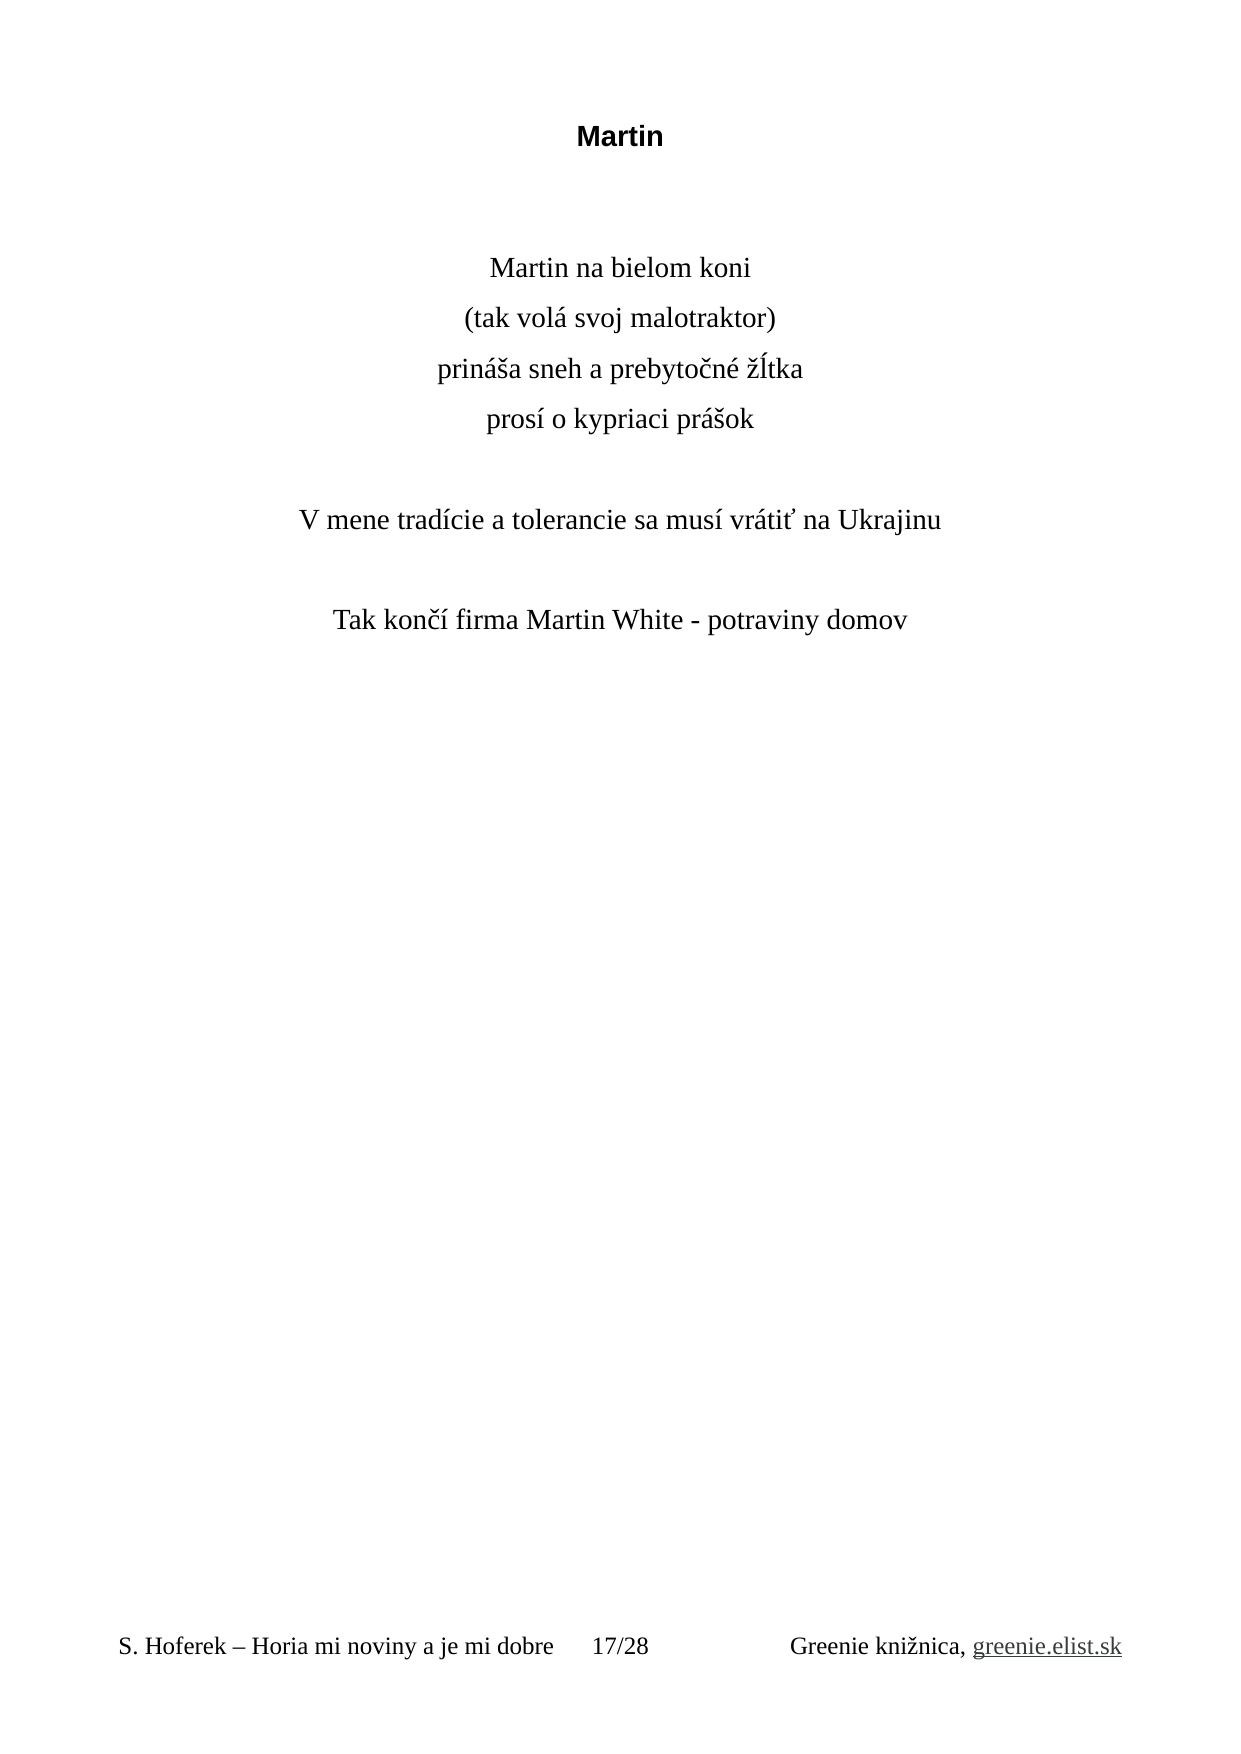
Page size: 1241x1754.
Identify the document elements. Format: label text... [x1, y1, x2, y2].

subtitle Martin [106, 119, 1134, 153]
text Martin na bielom koni (tak volá svoj malotraktor) prináša sneh a prebytočné žĺtka prosí o kypriaci prášok V mene tradície a tolerancie sa musí vrátiť na Ukrajinu Tak končí firma Martin White - potraviny domov [106, 250, 1134, 636]
